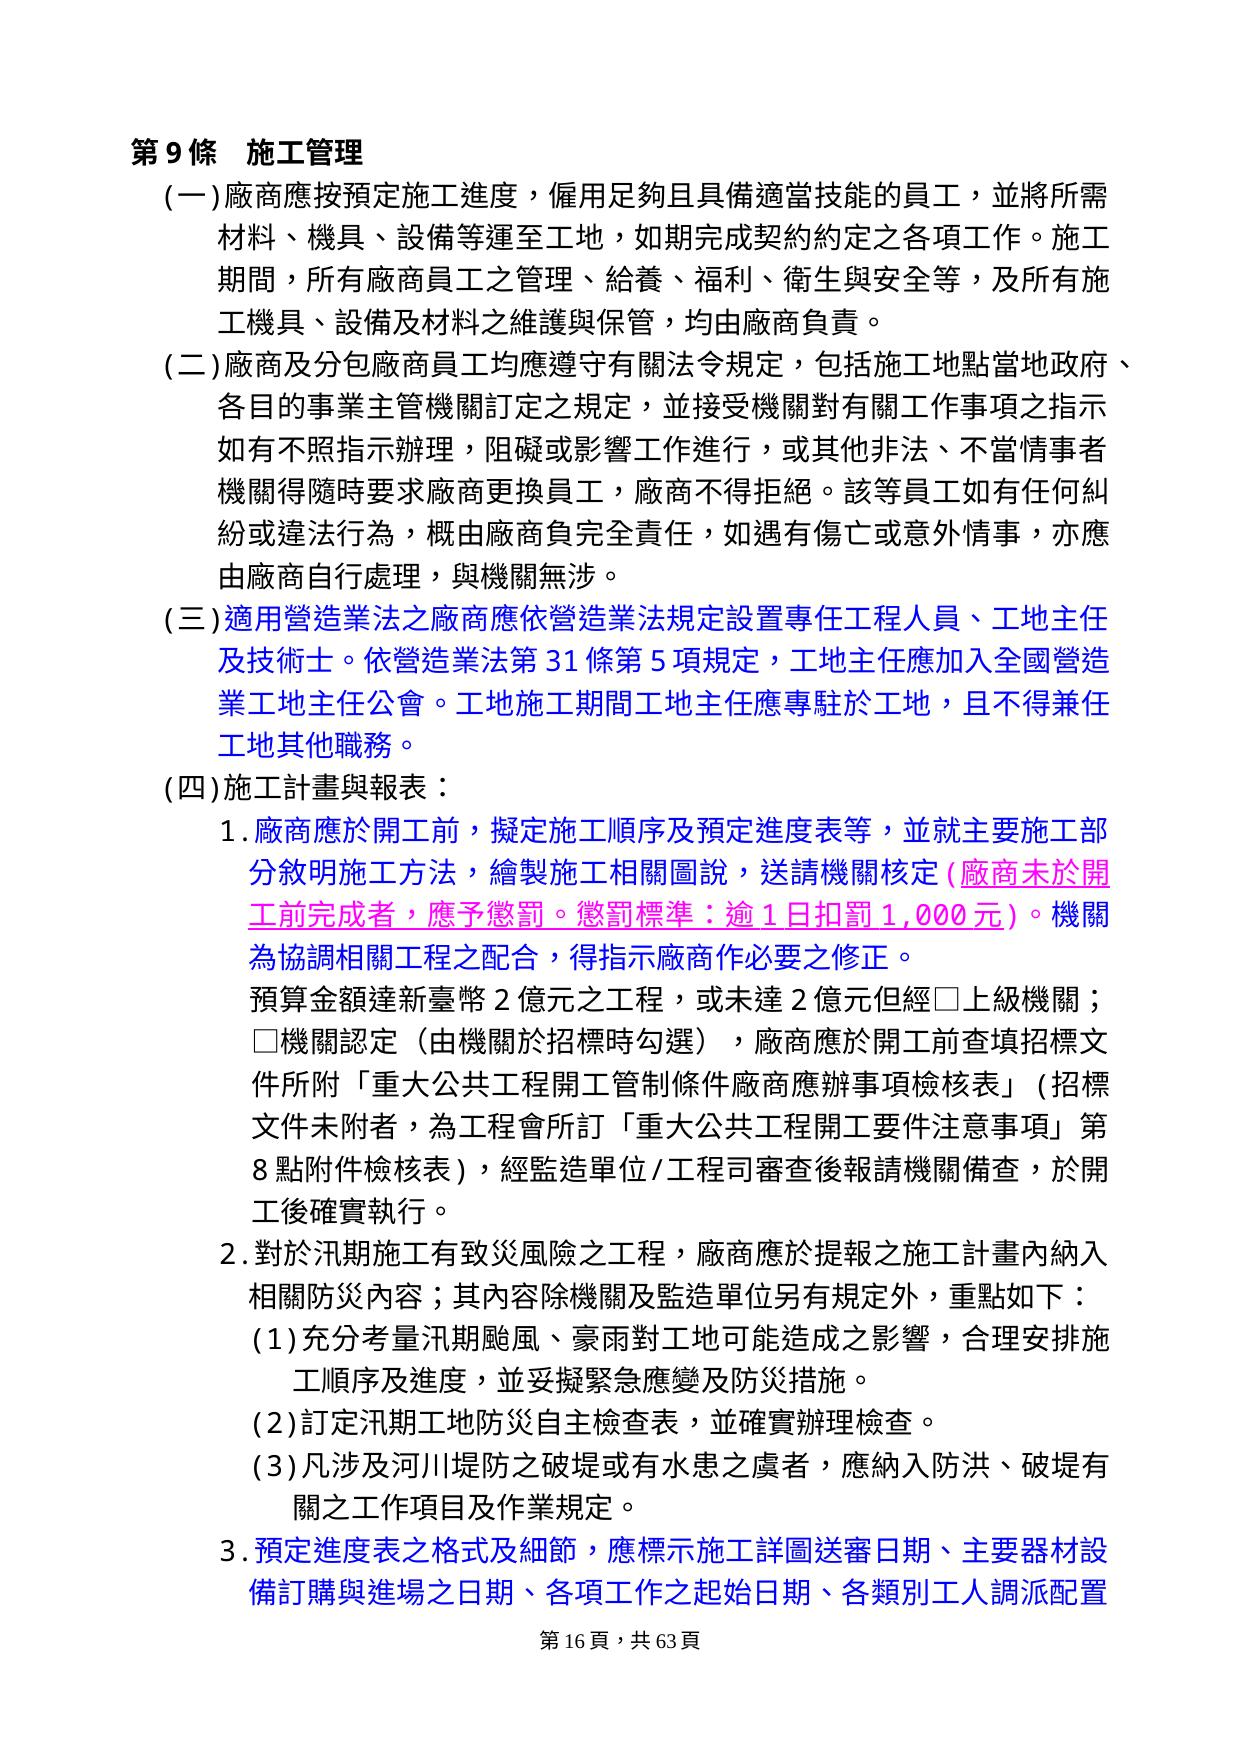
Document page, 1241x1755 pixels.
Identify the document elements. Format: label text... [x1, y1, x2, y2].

text (四)施工計畫與報表： [159, 765, 1110, 807]
text 1.廠商應於開工前，擬定施工順序及預定進度表等，並就主要施工部分敘明施工方法，繪製施工相關圖說，送請機關核定(廠商未於開工前完成者，應予懲罰。懲罰標準：逾1日扣罰1,000元)。機關為協調相關工程之配合，得指示廠商作必要之修正。 [218, 807, 1110, 977]
text (3)凡涉及河川堤防之破堤或有水患之虞者，應納入防洪、破堤有關之工作項目及作業規定。 [248, 1442, 1110, 1527]
text 3.預定進度表之格式及細節，應標示施工詳圖送審日期、主要器材設備訂購與進場之日期、各項工作之起始日期、各類別工人調派配置 [218, 1527, 1110, 1612]
text 2.對於汛期施工有致災風險之工程，廠商應於提報之施工計畫內納入相關防災內容；其內容除機關及監造單位另有規定外，重點如下： [218, 1231, 1110, 1315]
text (二)廠商及分包廠商員工均應遵守有關法令規定，包括施工地點當地政府、各目的事業主管機關訂定之規定，並接受機關對有關工作事項之指示。如有不照指示辦理，阻礙或影響工作進行，或其他非法、不當情事者，機關得隨時要求廠商更換員工，廠商不得拒絕。該等員工如有任何糾紛或違法行為，概由廠商負完全責任，如遇有傷亡或意外情事，亦應由廠商自行處理，與機關無涉。 [159, 342, 1110, 595]
text (三)適用營造業法之廠商應依營造業法規定設置專任工程人員、工地主任及技術士。依營造業法第31條第5項規定，工地主任應加入全國營造業工地主任公會。工地施工期間工地主任應專駐於工地，且不得兼任工地其他職務。 [159, 595, 1110, 765]
text 預算金額達新臺幣2億元之工程，或未達2億元但經□上級機關；□機關認定（由機關於招標時勾選），廠商應於開工前查填招標文件所附「重大公共工程開工管制條件廠商應辦事項檢核表」(招標文件未附者，為工程會所訂「重大公共工程開工要件注意事項」第8點附件檢核表)，經監造單位/工程司審查後報請機關備查，於開工後確實執行。 [249, 977, 1110, 1231]
text (1)充分考量汛期颱風、豪雨對工地可能造成之影響，合理安排施工順序及進度，並妥擬緊急應變及防災措施。 [248, 1315, 1110, 1400]
text (2)訂定汛期工地防災自主檢查表，並確實辦理檢查。 [248, 1400, 1110, 1442]
text (一)廠商應按預定施工進度，僱用足夠且具備適當技能的員工，並將所需材料、機具、設備等運至工地，如期完成契約約定之各項工作。施工期間，所有廠商員工之管理、給養、福利、衛生與安全等，及所有施工機具、設備及材料之維護與保管，均由廠商負責。 [159, 172, 1110, 342]
text 第9條 施工管理 [130, 130, 1110, 172]
